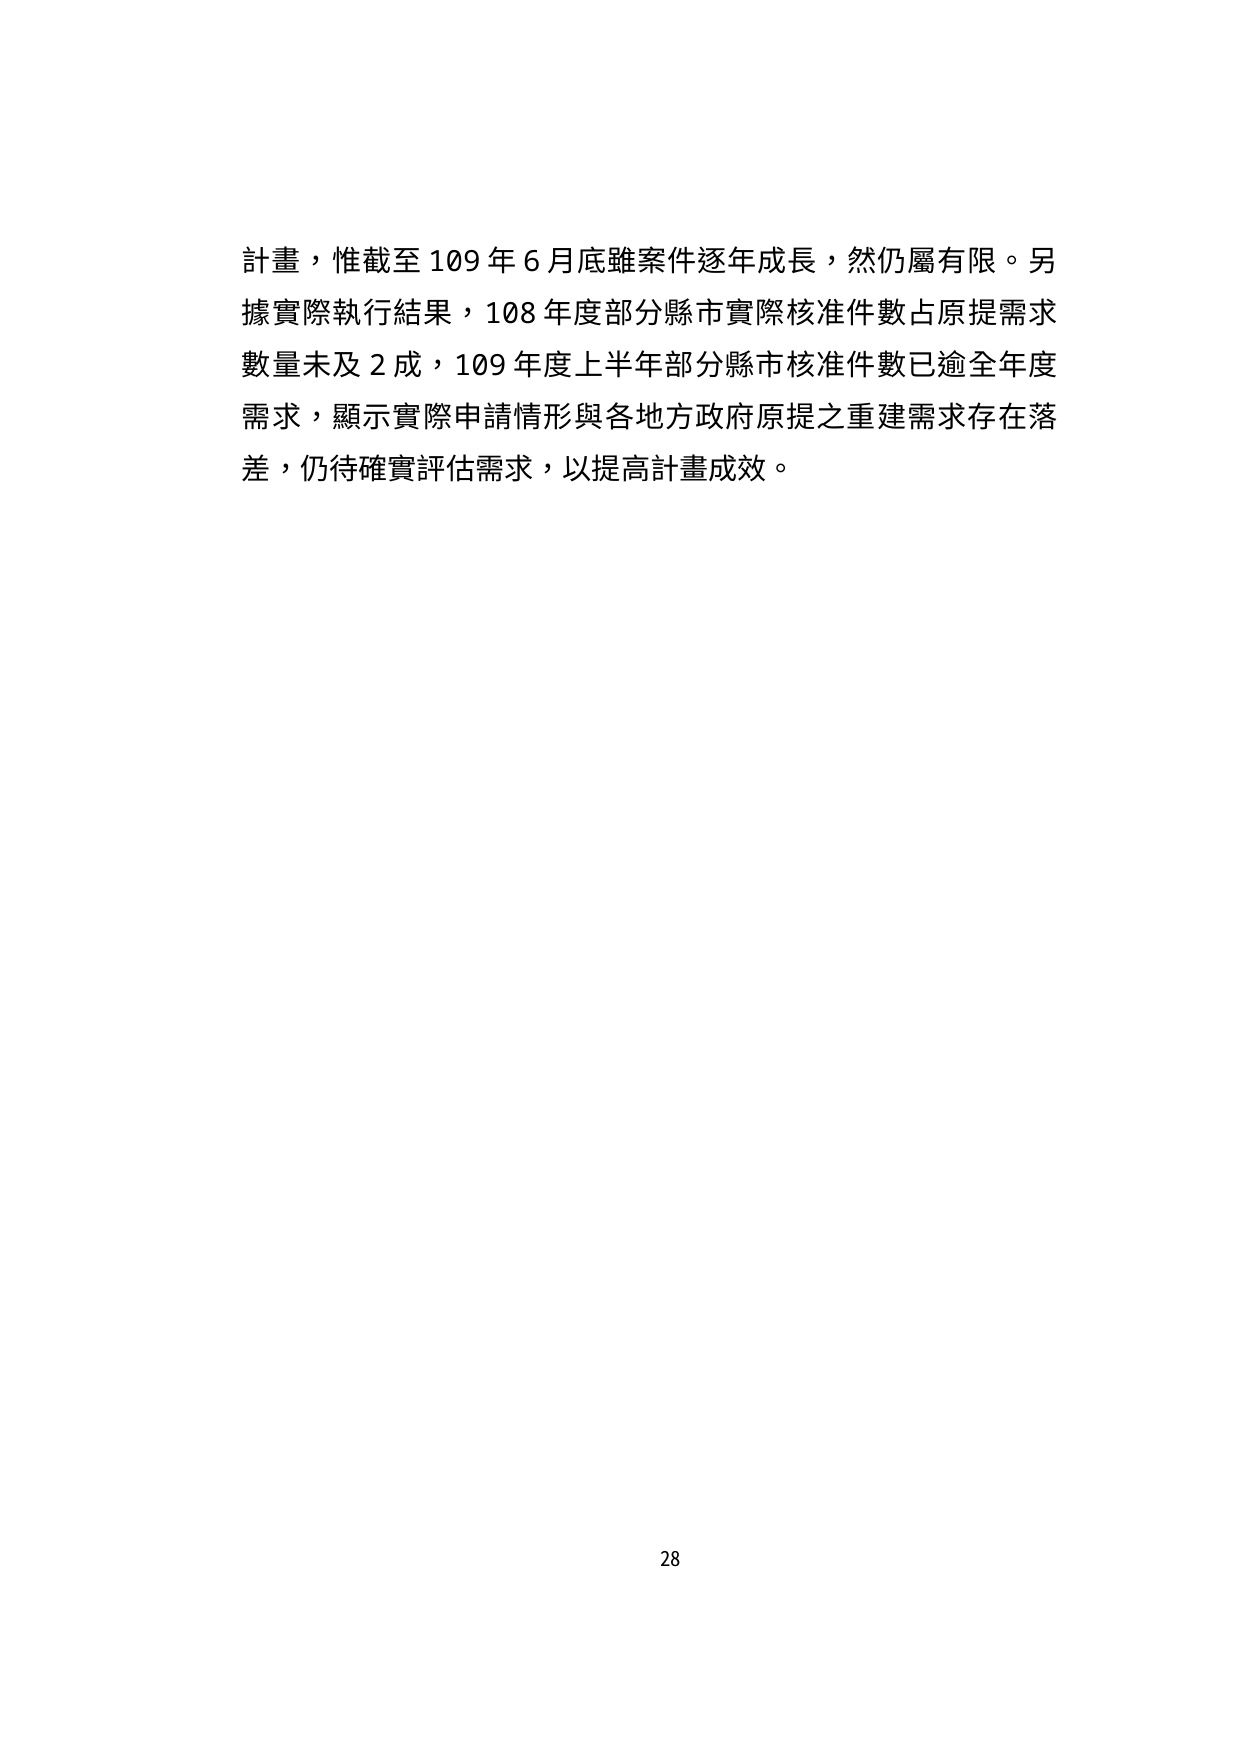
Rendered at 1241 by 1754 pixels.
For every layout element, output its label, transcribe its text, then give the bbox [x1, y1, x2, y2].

text 計畫，惟截至109年6月底雖案件逐年成長，然仍屬有限。另據實際執行結果，108年度部分縣市實際核准件數占原提需求數量未及2成，109年度上半年部分縣市核准件數已逾全年度需求，顯示實際申請情形與各地方政府原提之重建需求存在落差，仍待確實評估需求，以提高計畫成效。 [242, 229, 1058, 490]
